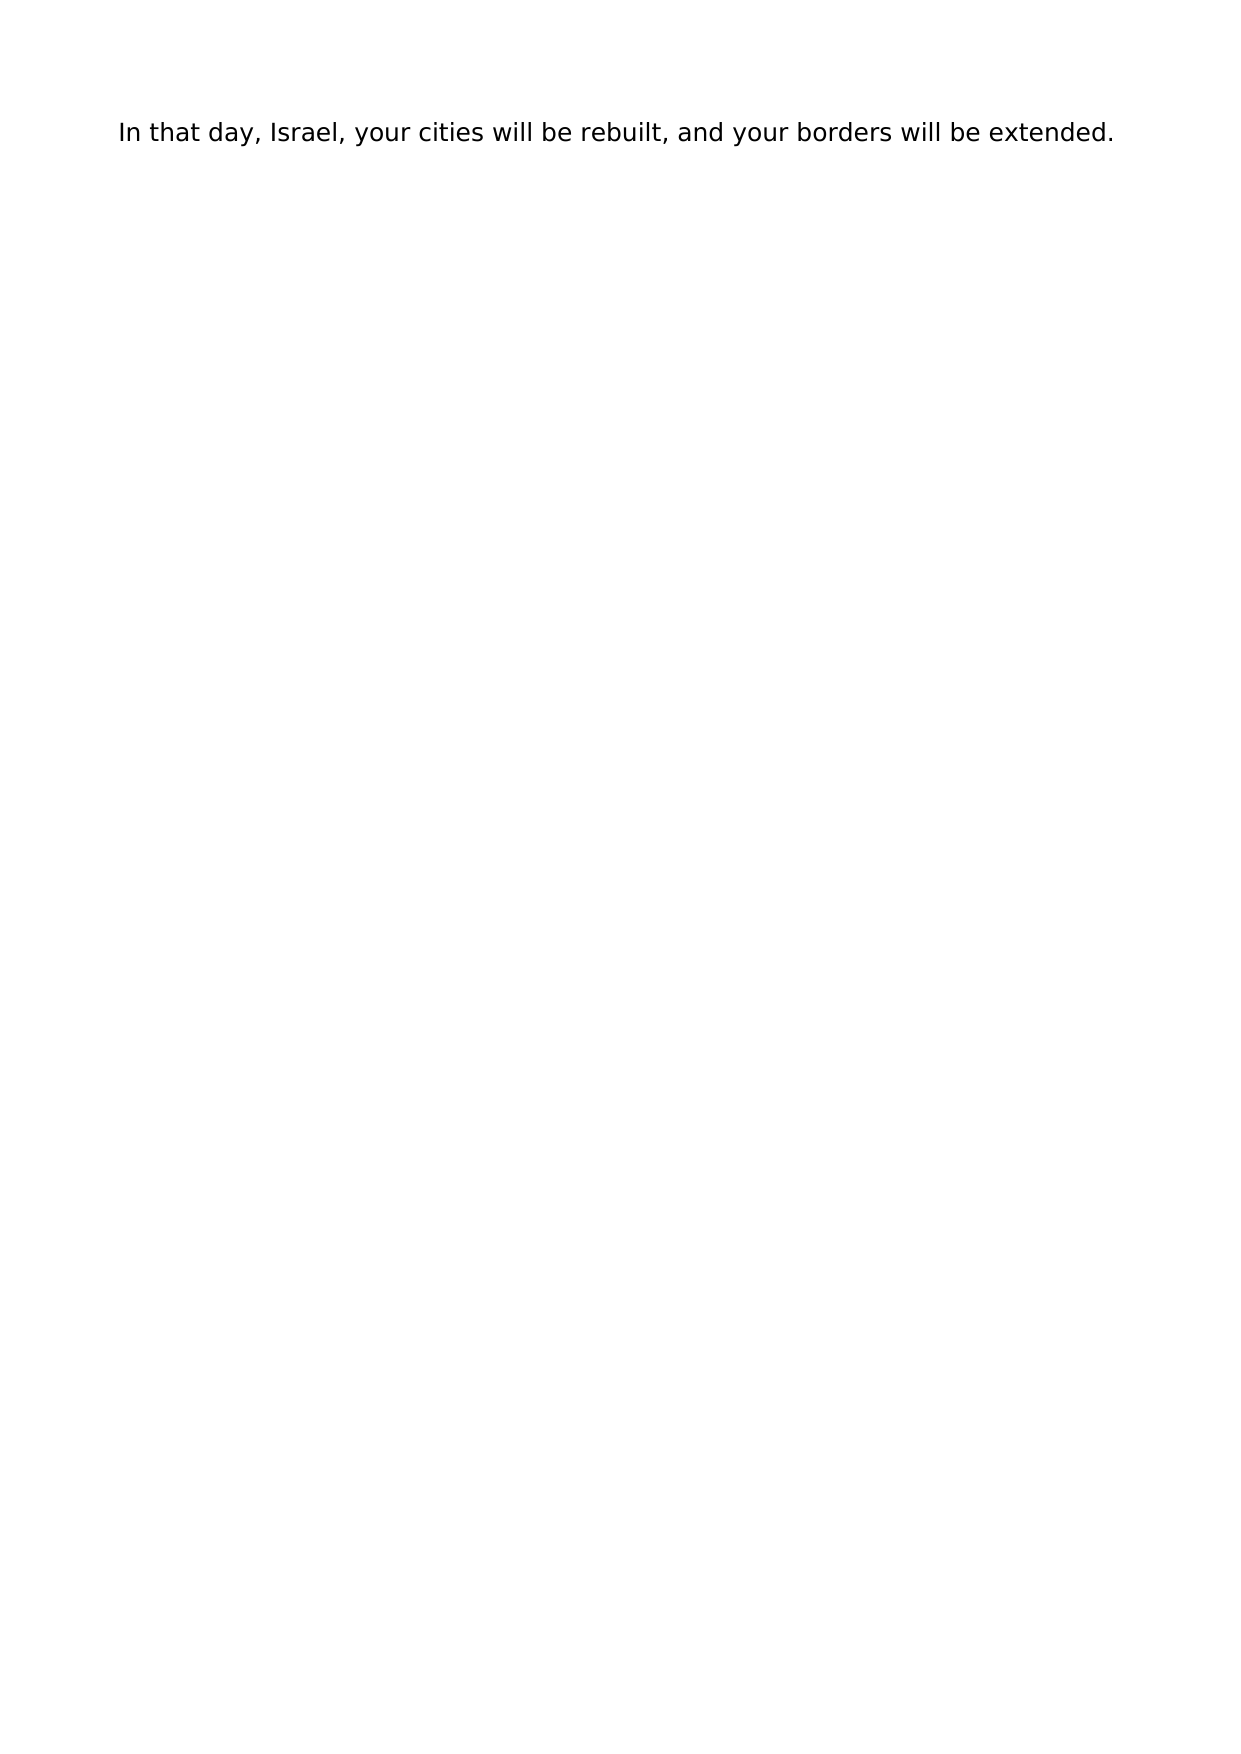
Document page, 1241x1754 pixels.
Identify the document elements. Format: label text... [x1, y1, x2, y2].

text In that day, Israel, your cities will be rebuilt, and your borders will be extended. [118, 118, 1122, 147]
